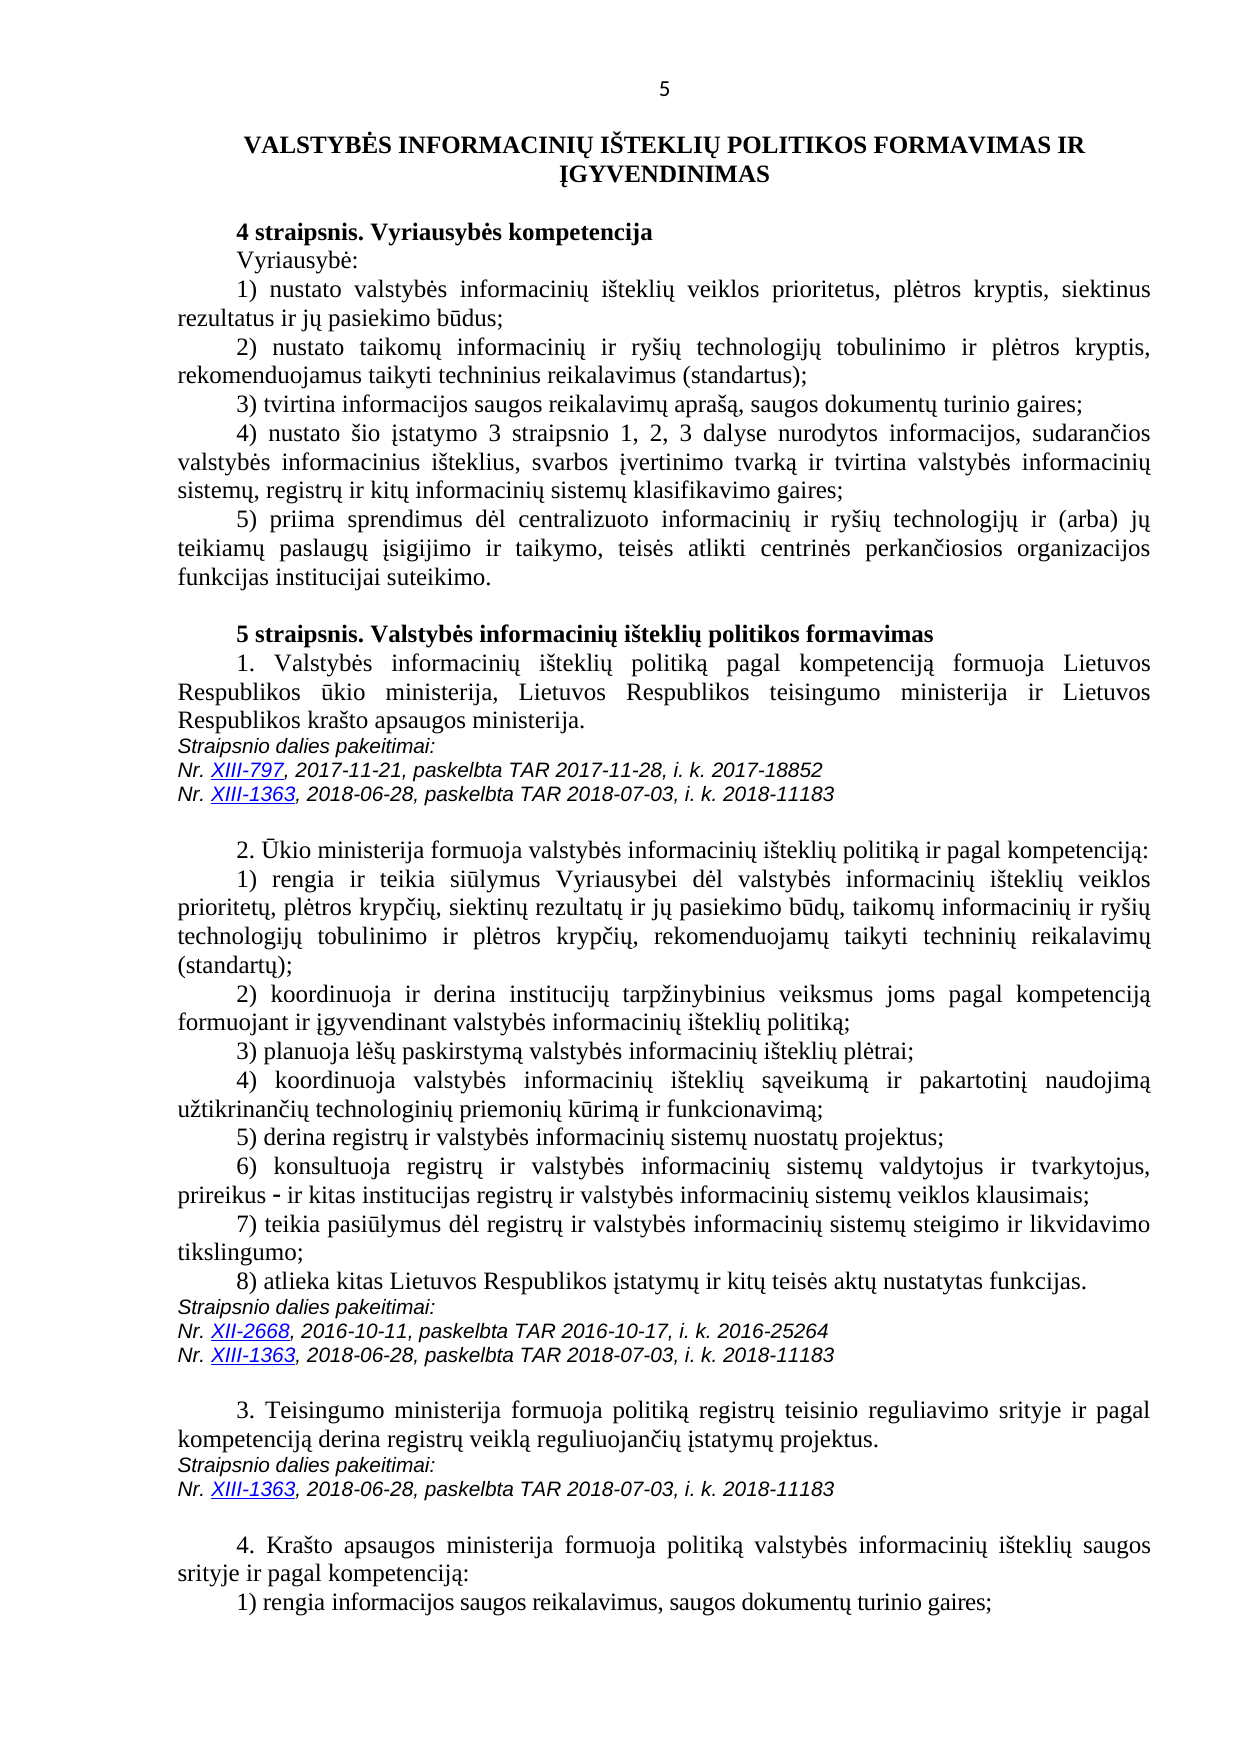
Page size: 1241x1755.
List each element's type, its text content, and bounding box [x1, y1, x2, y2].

text Nr. XIII-797, 2017-11-21, paskelbta TAR 2017-11-28, i. k. 2017-18852 [177, 758, 1152, 782]
text 2) koordinuoja ir derina institucijų tarpžinybinius veiksmus joms pagal kompetenciją formuojant ir įgyvendinant valstybės informacinių išteklių politiką; [177, 979, 1152, 1036]
text Straipsnio dalies pakeitimai: [177, 1295, 1152, 1319]
text Vyriausybė: [177, 246, 1152, 274]
text 5) derina registrų ir valstybės informacinių sistemų nuostatų projektus; [177, 1122, 1152, 1151]
text Nr. XIII-1363, 2018-06-28, paskelbta TAR 2018-07-03, i. k. 2018-11183 [177, 1477, 1152, 1501]
text 5 straipsnis. Valstybės informacinių išteklių politikos formavimas [177, 619, 1152, 648]
text 8) atlieka kitas Lietuvos Respublikos įstatymų ir kitų teisės aktų nustatytas funkcijas. [177, 1266, 1152, 1295]
text 4) koordinuoja valstybės informacinių išteklių sąveikumą ir pakartotinį naudojimą užtikrinančių technologinių priemonių kūrimą ir funkcionavimą; [177, 1065, 1152, 1122]
text 6) konsultuoja registrų ir valstybės informacinių sistemų valdytojus ir tvarkytojus, prireikus  ir kitas institucijas registrų ir valstybės informacinių sistemų veiklos klausimais; [177, 1151, 1152, 1209]
text 5) priima sprendimus dėl centralizuoto informacinių ir ryšių technologijų ir (arba) jų teikiamų paslaugų įsigijimo ir taikymo, teisės atlikti centrinės perkančiosios organizacijos funkcijas institucijai suteikimo. [177, 504, 1152, 591]
text Straipsnio dalies pakeitimai: [177, 734, 1152, 758]
text 1) rengia informacijos saugos reikalavimus, saugos dokumentų turinio gaires; [177, 1587, 1152, 1616]
text 4. Krašto apsaugos ministerija formuoja politiką valstybės informacinių išteklių saugos srityje ir pagal kompetenciją: [177, 1530, 1152, 1587]
text Straipsnio dalies pakeitimai: [177, 1453, 1152, 1477]
text Nr. XIII-1363, 2018-06-28, paskelbta TAR 2018-07-03, i. k. 2018-11183 [177, 1343, 1152, 1367]
text 1. Valstybės informacinių išteklių politiką pagal kompetenciją formuoja Lietuvos Respublikos ūkio ministerija, Lietuvos Respublikos teisingumo ministerija ir Lietuvos Respublikos krašto apsaugos ministerija. [177, 648, 1152, 734]
text Nr. XIII-1363, 2018-06-28, paskelbta TAR 2018-07-03, i. k. 2018-11183 [177, 782, 1152, 806]
text 4) nustato šio įstatymo 3 straipsnio 1, 2, 3 dalyse nurodytos informacijos, sudarančios valstybės informacinius išteklius, svarbos įvertinimo tvarką ir tvirtina valstybės informacinių sistemų, registrų ir kitų informacinių sistemų klasifikavimo gaires; [177, 418, 1152, 504]
text 2. Ūkio ministerija formuoja valstybės informacinių išteklių politiką ir pagal kompetenciją: [177, 835, 1152, 864]
text VALSTYBĖS INFORMACINIŲ IŠTEKLIŲ POLITIKOS FORMAVIMAS IR ĮGYVENDINIMAS [177, 131, 1152, 188]
text 2) nustato taikomų informacinių ir ryšių technologijų tobulinimo ir plėtros kryptis, rekomenduojamus taikyti techninius reikalavimus (standartus); [177, 332, 1152, 389]
text 4 straipsnis. Vyriausybės kompetencija [177, 217, 1152, 246]
text Nr. XII-2668, 2016-10-11, paskelbta TAR 2016-10-17, i. k. 2016-25264 [177, 1319, 1152, 1343]
text 3) planuoja lėšų paskirstymą valstybės informacinių išteklių plėtrai; [177, 1036, 1152, 1065]
text 1) rengia ir teikia siūlymus Vyriausybei dėl valstybės informacinių išteklių veiklos prioritetų, plėtros krypčių, siektinų rezultatų ir jų pasiekimo būdų, taikomų informacinių ir ryšių technologijų tobulinimo ir plėtros krypčių, rekomenduojamų taikyti techninių reikalavimų (standartų); [177, 864, 1152, 979]
text 3. Teisingumo ministerija formuoja politiką registrų teisinio reguliavimo srityje ir pagal kompetenciją derina registrų veiklą reguliuojančių įstatymų projektus. [177, 1396, 1152, 1453]
text 1) nustato valstybės informacinių išteklių veiklos prioritetus, plėtros kryptis, siektinus rezultatus ir jų pasiekimo būdus; [177, 274, 1152, 332]
text 3) tvirtina informacijos saugos reikalavimų aprašą, saugos dokumentų turinio gaires; [177, 389, 1152, 418]
text 7) teikia pasiūlymus dėl registrų ir valstybės informacinių sistemų steigimo ir likvidavimo tikslingumo; [177, 1209, 1152, 1266]
